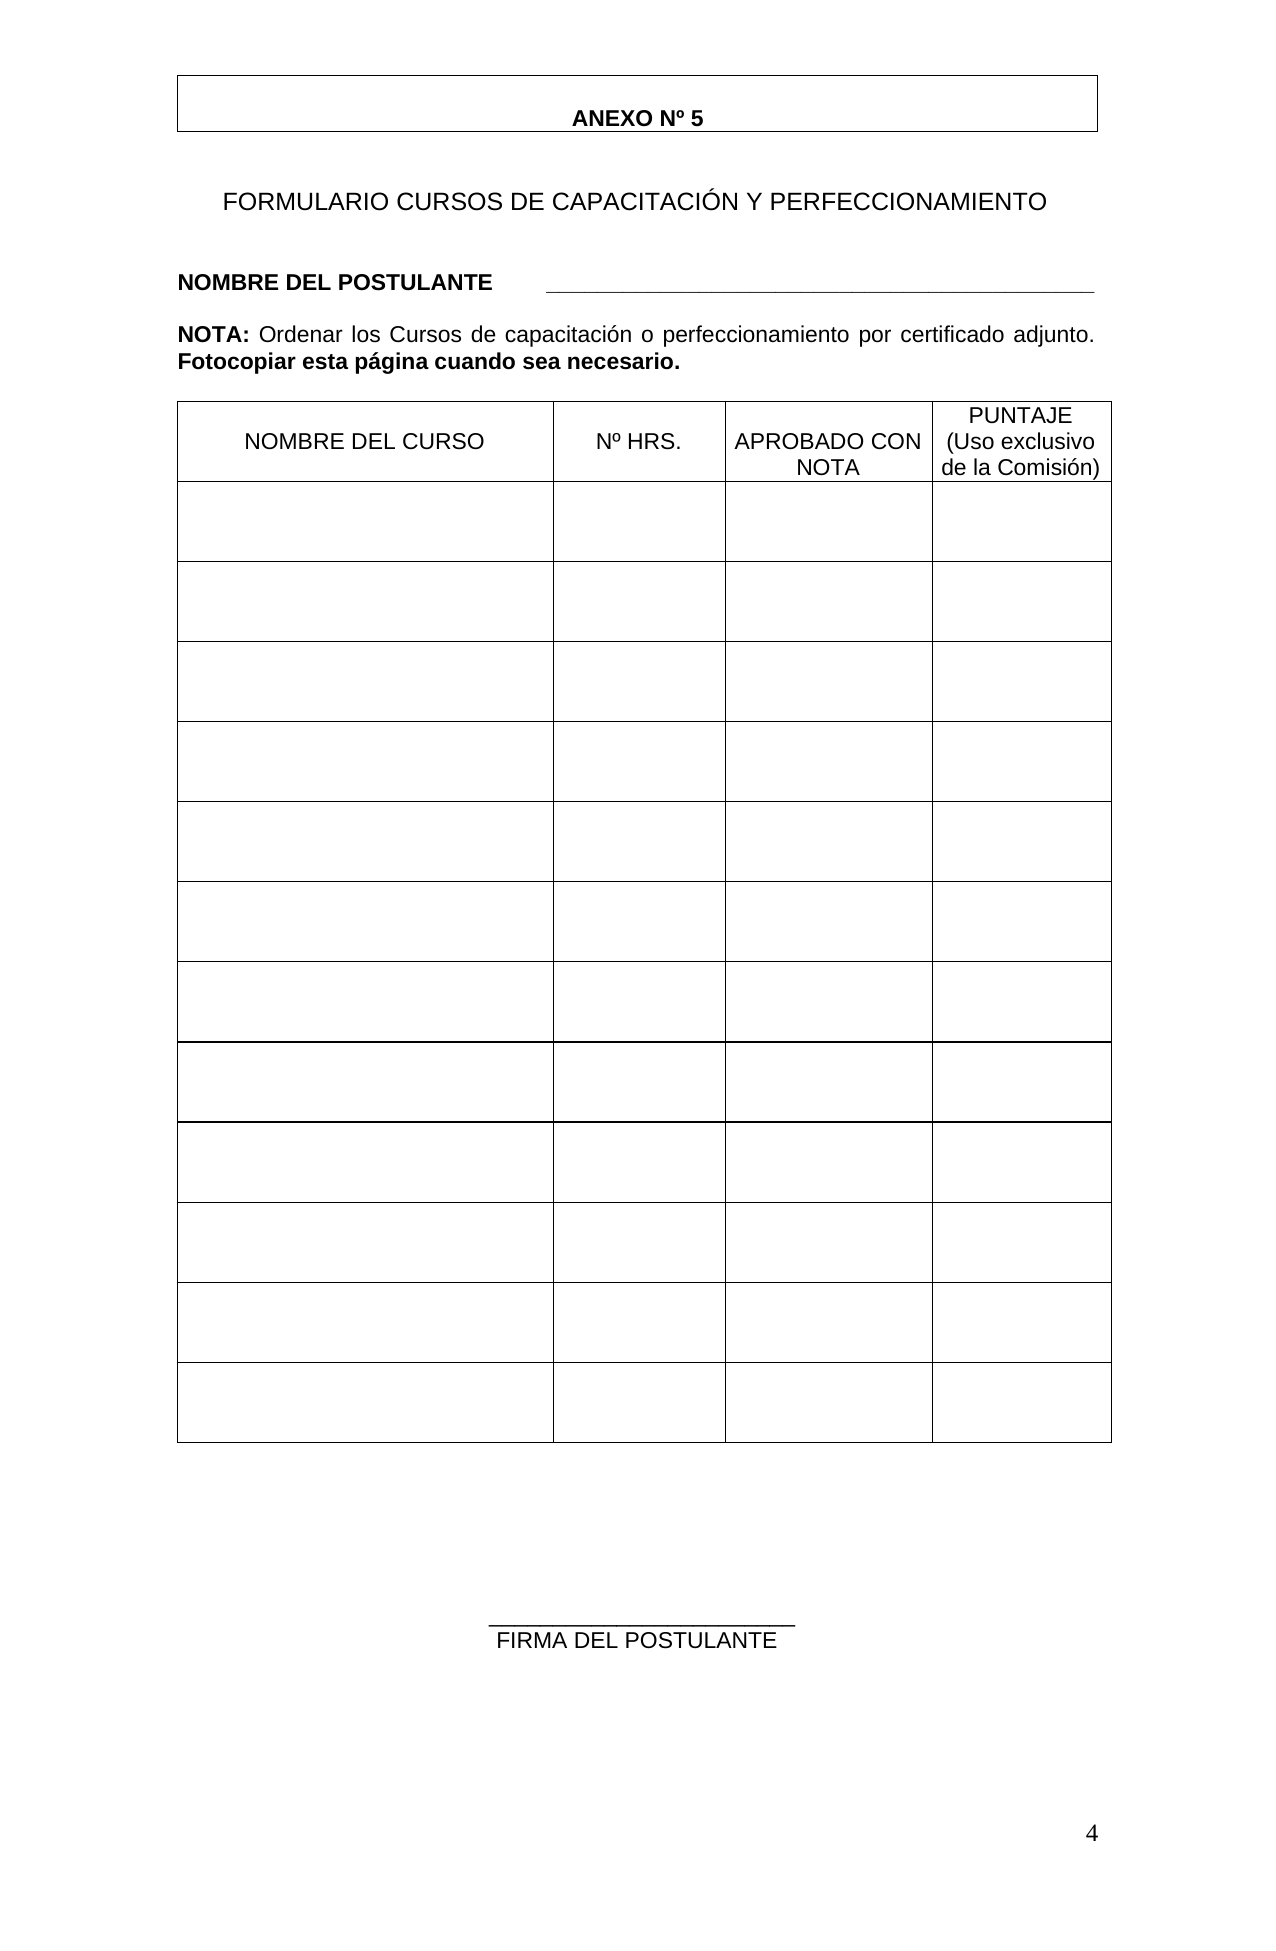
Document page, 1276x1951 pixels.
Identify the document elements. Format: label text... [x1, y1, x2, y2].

table_cell [933, 722, 1111, 801]
table_cell [933, 1043, 1111, 1121]
table_cell [933, 1363, 1111, 1442]
table_cell [178, 482, 553, 561]
table_cell [178, 802, 553, 881]
table_header Nº HRS. [554, 402, 725, 481]
table_cell [933, 642, 1111, 721]
text ANEXO Nº 5 [178, 104, 1097, 131]
table_cell [178, 1123, 553, 1202]
table_cell [554, 802, 725, 881]
table_cell [933, 482, 1111, 561]
table_cell [178, 962, 553, 1041]
table_cell [933, 882, 1111, 961]
table_cell [726, 1283, 932, 1362]
table_cell [554, 722, 725, 801]
table_cell [726, 1363, 932, 1442]
table_cell [554, 1043, 725, 1121]
table_cell [726, 562, 932, 641]
table_cell [554, 882, 725, 961]
table_cell [554, 642, 725, 721]
table_cell [933, 1123, 1111, 1202]
table_cell [726, 802, 932, 881]
table_cell [178, 1283, 553, 1362]
table_cell [726, 1043, 932, 1121]
table_cell [933, 962, 1111, 1041]
table_cell [554, 1283, 725, 1362]
subtitle FORMULARIO CURSOS DE CAPACITACIÓN Y PERFECCIONAMIENTO [177, 187, 1093, 216]
table_cell [933, 802, 1111, 881]
table_cell [933, 1203, 1111, 1282]
table_cell [554, 562, 725, 641]
text NOTA: Ordenar los Cursos de capacitación o perfeccionamiento por certificado adjunto. Fotocopiar esta página cuando sea necesario. [177, 321, 1096, 374]
table_cell [178, 882, 553, 961]
table_cell [554, 1363, 725, 1442]
table_cell [933, 1283, 1111, 1362]
table_cell [726, 882, 932, 961]
table_cell [726, 722, 932, 801]
table_cell [726, 642, 932, 721]
table_cell [178, 562, 553, 641]
table_cell [178, 1363, 553, 1442]
table_cell [178, 642, 553, 721]
table_header PUNTAJE (Uso exclusivo de la Comisión) [933, 402, 1111, 481]
table_cell [726, 1123, 932, 1202]
text ________________________ [177, 1601, 1096, 1627]
table_cell [726, 962, 932, 1041]
table_cell [178, 1203, 553, 1282]
table_header NOMBRE DEL CURSO [178, 402, 553, 481]
table_cell [933, 562, 1111, 641]
table_cell [726, 1203, 932, 1282]
table_cell [554, 962, 725, 1041]
table_header APROBADO CON NOTA [726, 402, 932, 481]
table_cell [554, 482, 725, 561]
table_cell [726, 482, 932, 561]
table_cell [554, 1203, 725, 1282]
table_cell [554, 1123, 725, 1202]
text NOMBRE DEL POSTULANTE ___________________________________________ [177, 269, 1096, 295]
table_cell [178, 722, 553, 801]
text FIRMA DEL POSTULANTE [177, 1627, 1096, 1654]
table_cell [178, 1043, 553, 1121]
